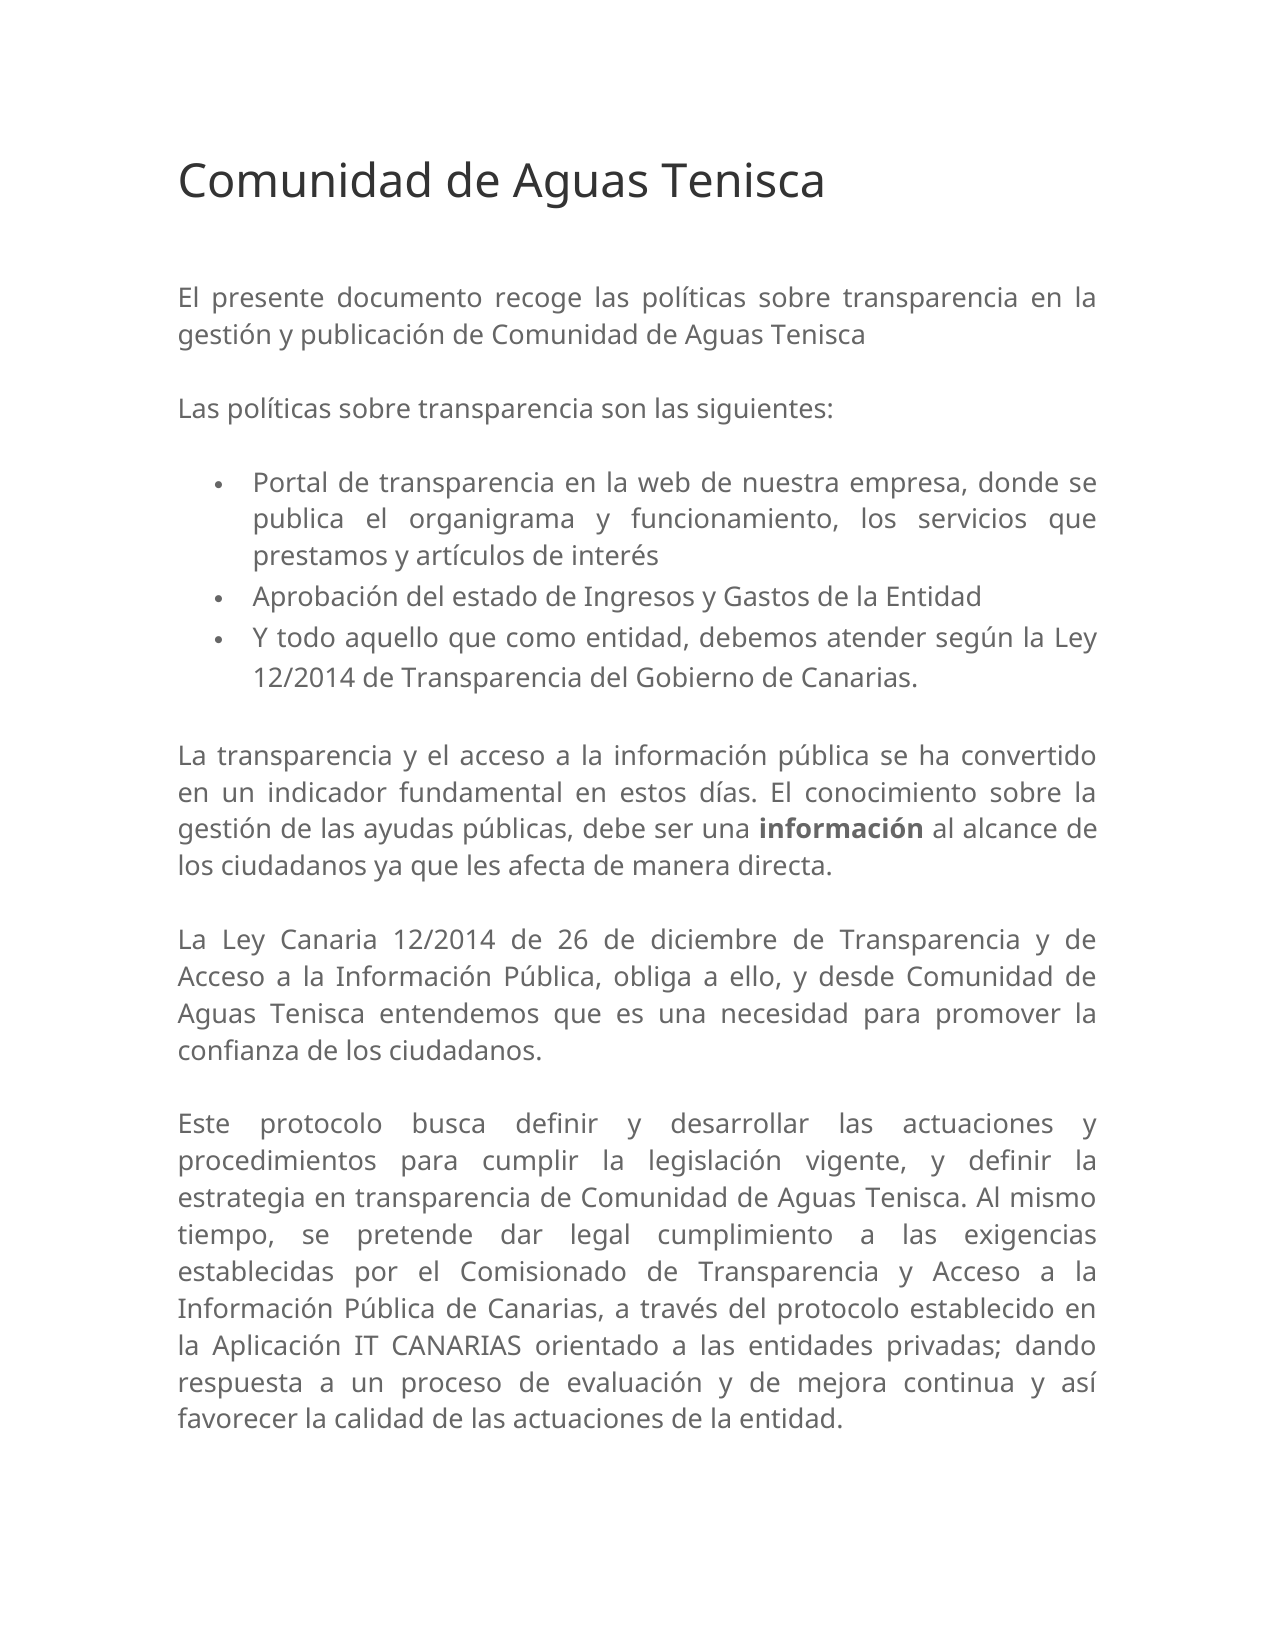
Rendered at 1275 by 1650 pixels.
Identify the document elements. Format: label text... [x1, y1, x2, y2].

list Aprobación del estado de Ingresos y Gastos de la Entidad [215, 574, 1098, 614]
text La transparencia y el acceso a la información pública se ha convertido en un indicador fundamental en estos días. El conocimiento sobre la gestión de las ayudas públicas, debe ser una información al alcance de los ciudadanos ya que les afecta de manera directa. [177, 736, 1098, 884]
list Portal de transparencia en la web de nuestra empresa, donde se publica el organigrama y funcionamiento, los servicios que prestamos y artículos de interés [215, 463, 1098, 574]
list Y todo aquello que como entidad, debemos atender según la Ley 12/2014 de Transparencia del Gobierno de Canarias. [215, 614, 1098, 696]
text Las políticas sobre transparencia son las siguientes: [177, 389, 1098, 426]
text La Ley Canaria 12/2014 de 26 de diciembre de Transparencia y de Acceso a la Información Pública, obliga a ello, y desde Comunidad de Aguas Tenisca entendemos que es una necesidad para promover la confianza de los ciudadanos. [177, 921, 1098, 1068]
text Este protocolo busca definir y desarrollar las actuaciones y procedimientos para cumplir la legislación vigente, y definir la estrategia en transparencia de Comunidad de Aguas Tenisca. Al mismo tiempo, se pretende dar legal cumplimiento a las exigencias establecidas por el Comisionado de Transparencia y Acceso a la Información Pública de Canarias, a través del protocolo establecido en la Aplicación IT CANARIAS orientado a las entidades privadas; dando respuesta a un proceso de evaluación y de mejora continua y así favorecer la calidad de las actuaciones de la entidad. [177, 1105, 1098, 1437]
text El presente documento recoge las políticas sobre transparencia en la gestión y publicación de Comunidad de Aguas Tenisca [177, 279, 1098, 352]
text Comunidad de Aguas Tenisca [177, 148, 1098, 211]
